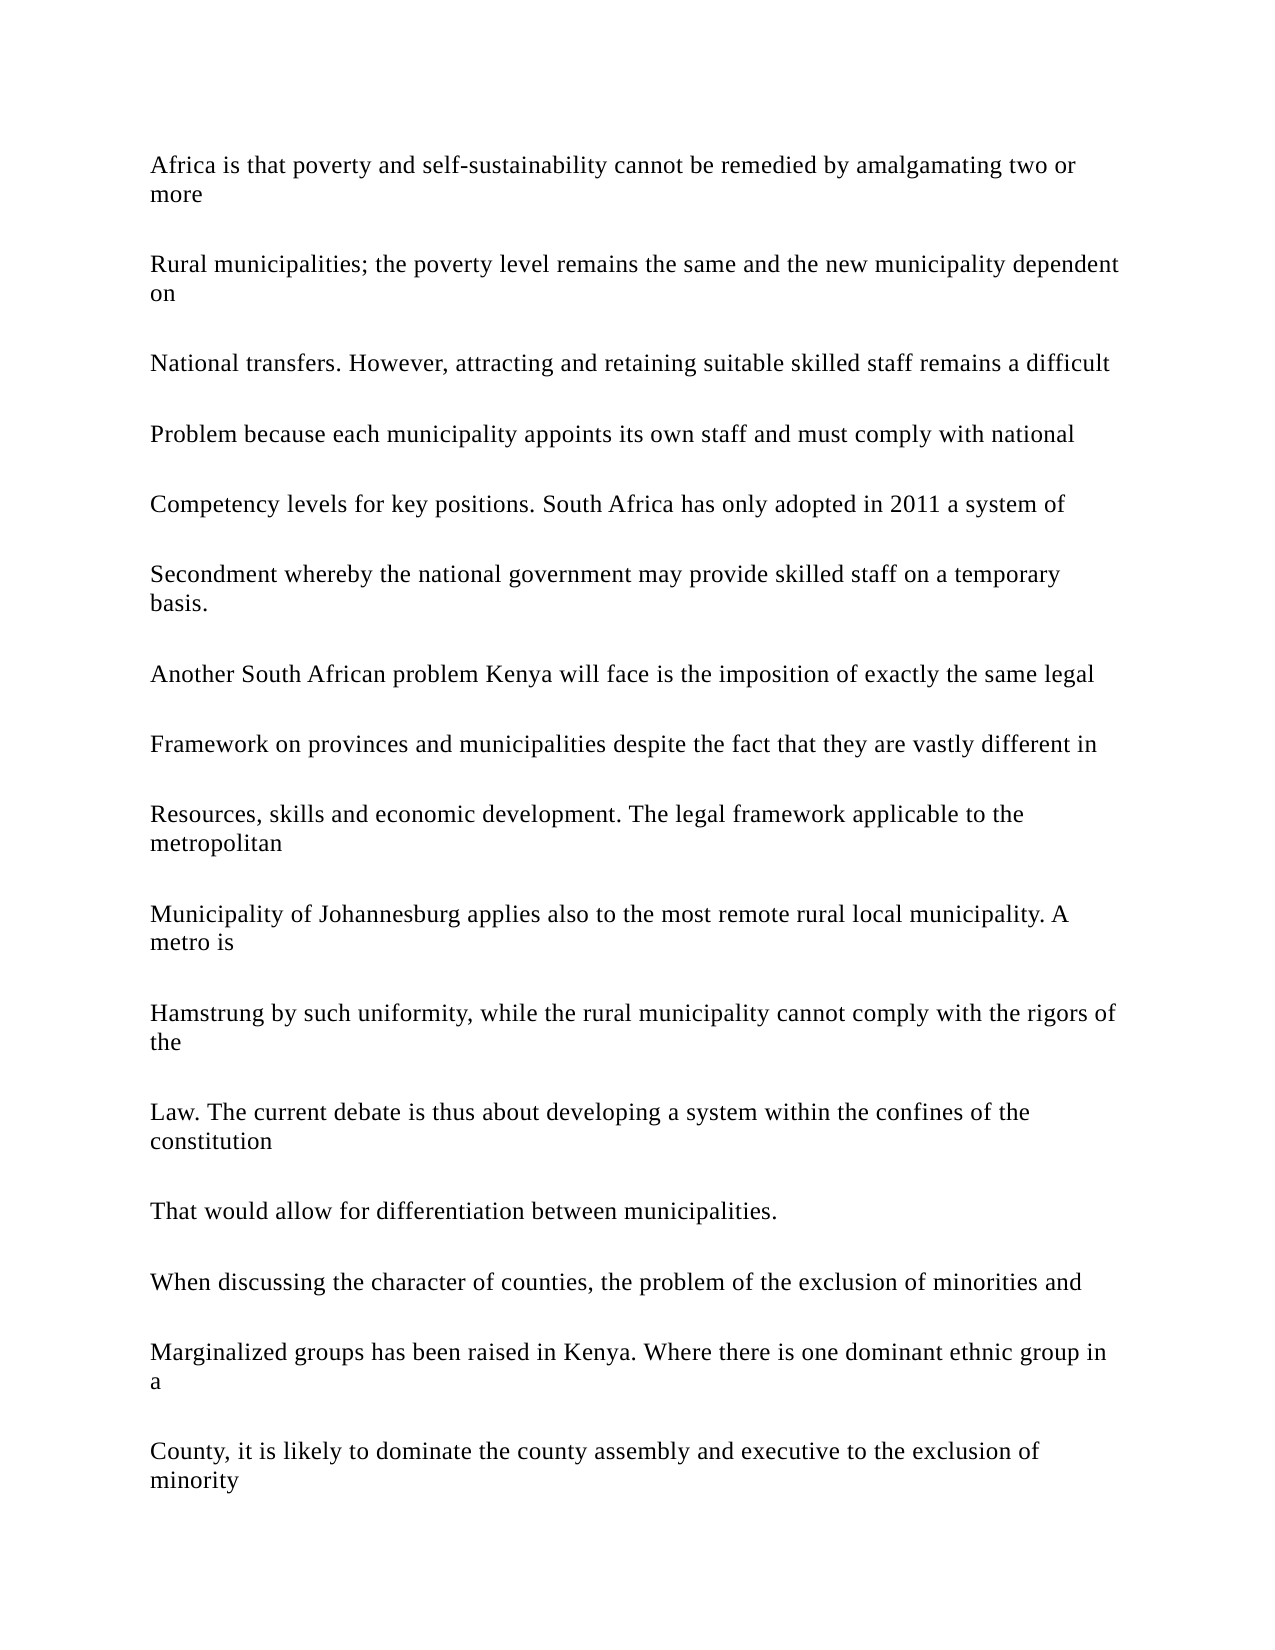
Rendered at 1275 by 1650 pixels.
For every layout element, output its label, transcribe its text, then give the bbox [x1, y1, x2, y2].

text Secondment whereby the national government may provide skilled staff on a temporary basis. [150, 559, 1125, 617]
text Hamstrung by such uniformity, while the rural municipality cannot comply with the rigors of the [150, 998, 1125, 1055]
text Rural municipalities; the poverty level remains the same and the new municipality dependent on [150, 249, 1125, 307]
text That would allow for differentiation between municipalities. [150, 1196, 1125, 1225]
text National transfers. However, attracting and retaining suitable skilled staff remains a difficult [150, 348, 1125, 377]
text Another South African problem Kenya will face is the imposition of exactly the same legal [150, 659, 1125, 687]
text County, it is likely to dominate the county assembly and executive to the exclusion of minority [150, 1436, 1125, 1494]
text Marginalized groups has been raised in Kenya. Where there is one dominant ethnic group in a [150, 1337, 1125, 1394]
text Framework on provinces and municipalities despite the fact that they are vastly different in [150, 729, 1125, 758]
text Municipality of Johannesburg applies also to the most remote rural local municipality. A metro is [150, 899, 1125, 956]
text When discussing the character of counties, the problem of the exclusion of minorities and [150, 1267, 1125, 1295]
text Problem because each municipality appoints its own staff and must comply with national [150, 419, 1125, 447]
text Competency levels for key positions. South Africa has only adopted in 2011 a system of [150, 489, 1125, 518]
text Africa is that poverty and self-sustainability cannot be remedied by amalgamating two or more [150, 150, 1125, 207]
text Law. The current debate is thus about developing a system within the confines of the constitution [150, 1097, 1125, 1154]
text Resources, skills and economic development. The legal framework applicable to the metropolitan [150, 799, 1125, 857]
